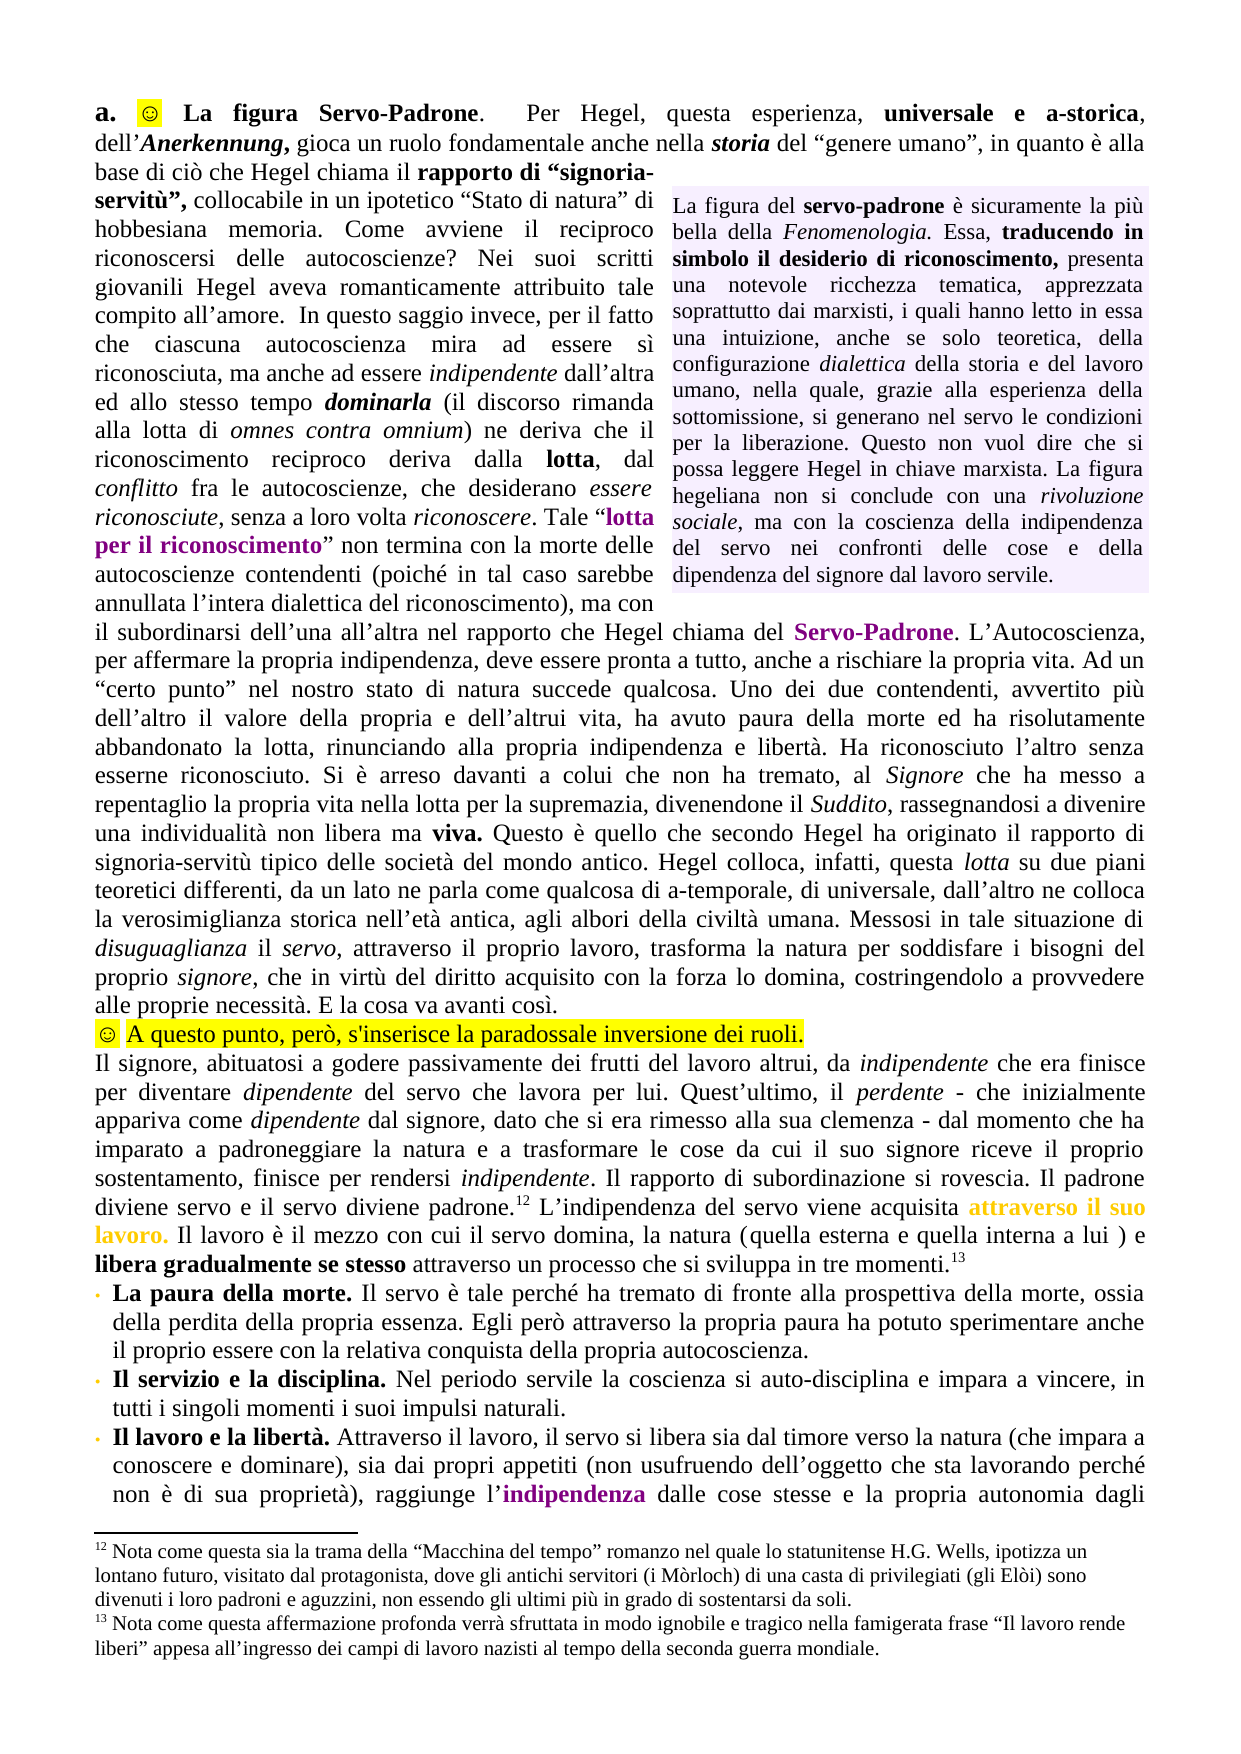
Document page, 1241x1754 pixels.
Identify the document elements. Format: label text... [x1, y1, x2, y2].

text a. ☺ La figura Servo-Padrone. Per Hegel, questa esperienza, universale e a-storica, dell’Anerkennung, gioca un ruolo fondamentale anche nella storia del “genere umano”, in quanto è alla base di ciò che Hegel chiama il rapporto di “signoria-servitù”, collocabile in un ipotetico “Stato di natura” di hobbesiana memoria. Come avviene il reciproco riconoscersi delle autocoscienze? Nei suoi scritti giovanili Hegel aveva romanticamente attribuito tale compito all’amore. In questo saggio invece, per il fatto che ciascuna autocoscienza mira ad essere sì riconosciuta, ma anche ad essere indipendente dall’altra ed allo stesso tempo dominarla (il discorso rimanda alla lotta di omnes contra omnium) ne deriva che il riconoscimento reciproco deriva dalla lotta, dal conflitto fra le autocoscienze, che desiderano essere riconosciute, senza a loro volta riconoscere. Tale “lotta per il riconoscimento” non termina con la morte delle autocoscienze contendenti (poiché in tal caso sarebbe annullata l’intera dialettica del riconoscimento), ma con il subordinarsi dell’una all’altra nel rapporto che Hegel chiama del Servo-Padrone. L’Autocoscienza, per affermare la propria indipendenza, deve essere pronta a tutto, anche a rischiare la propria vita. Ad un “certo punto” nel nostro stato di natura succede qualcosa. Uno dei due contendenti, avvertito più dell’altro il valore della propria e dell’altrui vita, ha avuto paura della morte ed ha risolutamente abbandonato la lotta, rinunciando alla propria indipendenza e libertà. Ha riconosciuto l’altro senza esserne riconosciuto. Si è arreso davanti a colui che non ha tremato, al Signore che ha messo a repentaglio la propria vita nella lotta per la supremazia, divenendone il Suddito, rassegnandosi a divenire una individualità non libera ma viva. Questo è quello che secondo Hegel ha originato il rapporto di signoria-servitù tipico delle società del mondo antico. Hegel colloca, infatti, questa lotta su due piani teoretici differenti, da un lato ne parla come qualcosa di a-temporale, di universale, dall’altro ne colloca la verosimiglianza storica nell’età antica, agli albori della civiltà umana. Messosi in tale situazione di disuguaglianza il servo, attraverso il proprio lavoro, trasforma la natura per soddisfare i bisogni del proprio signore, che in virtù del diritto acquisito con la forza lo domina, costringendolo a provvedere alle proprie necessità. E la cosa va avanti così. [94, 94, 1146, 1019]
list Il lavoro e la libertà. Attraverso il lavoro, il servo si libera sia dal timore verso la natura (che impara a conoscere e dominare), sia dai propri appetiti (non usufruendo dell’oggetto che sta lavorando perché non è di sua proprietà), raggiunge l’indipendenza dalle cose stesse e la propria autonomia dagli [94, 1422, 1146, 1508]
list Il servizio e la disciplina. Nel periodo servile la coscienza si auto-disciplina e impara a vincere, in tutti i singoli momenti i suoi impulsi naturali. [94, 1364, 1146, 1422]
text Nota come questa sia la trama della “Macchina del tempo” romanzo nel quale lo statunitense H.G. Wells, ipotizza un lontano futuro, visitato dal protagonista, dove gli antichi servitori (i Mòrloch) di una casta di privilegiati (gli Elòi) sono divenuti i loro padroni e aguzzini, non essendo gli ultimi più in grado di sostentarsi da soli. [94, 1539, 1146, 1611]
table_header La figura del servo-padrone è sicuramente la più bella della Fenomenologia. Essa, traducendo in simbolo il desiderio di riconoscimento, presenta una notevole ricchezza tematica, apprezzata soprattutto dai marxisti, i quali hanno letto in essa una intuizione, anche se solo teoretica, della configurazione dialettica della storia e del lavoro umano, nella quale, grazie alla esperienza della sottomissione, si generano nel servo le condizioni per la liberazione. Questo non vuol dire che si possa leggere Hegel in chiave marxista. La figura hegeliana non si conclude con una rivoluzione sociale, ma con la coscienza della indipendenza del servo nei confronti delle cose e della dipendenza del signore dal lavoro servile. [672, 186, 1149, 593]
text Nota come questa affermazione profonda verrà sfruttata in modo ignobile e tragico nella famigerata frase “Il lavoro rende liberi” appesa all’ingresso dei campi di lavoro nazisti al tempo della seconda guerra mondiale. [94, 1611, 1146, 1659]
text ☺ A questo punto, però, s'inserisce la paradossale inversione dei ruoli. [94, 1019, 1146, 1048]
text Il signore, abituatosi a godere passivamente dei frutti del lavoro altrui, da indipendente che era finisce per diventare dipendente del servo che lavora per lui. Quest’ultimo, il perdente - che inizialmente appariva come dipendente dal signore, dato che si era rimesso alla sua clemenza - dal momento che ha imparato a padroneggiare la natura e a trasformare le cose da cui il suo signore riceve il proprio sostentamento, finisce per rendersi indipendente. Il rapporto di subordinazione si rovescia. Il padrone diviene servo e il servo diviene padrone. L’indipendenza del servo viene acquisita attraverso il suo lavoro. Il lavoro è il mezzo con cui il servo domina, la natura (quella esterna e quella interna a lui ) e libera gradualmente se stesso attraverso un processo che si sviluppa in tre momenti. [94, 1048, 1146, 1278]
list La paura della morte. Il servo è tale perché ha tremato di fronte alla prospettiva della morte, ossia della perdita della propria essenza. Egli però attraverso la propria paura ha potuto sperimentare anche il proprio essere con la relativa conquista della propria autocoscienza. [94, 1278, 1146, 1364]
